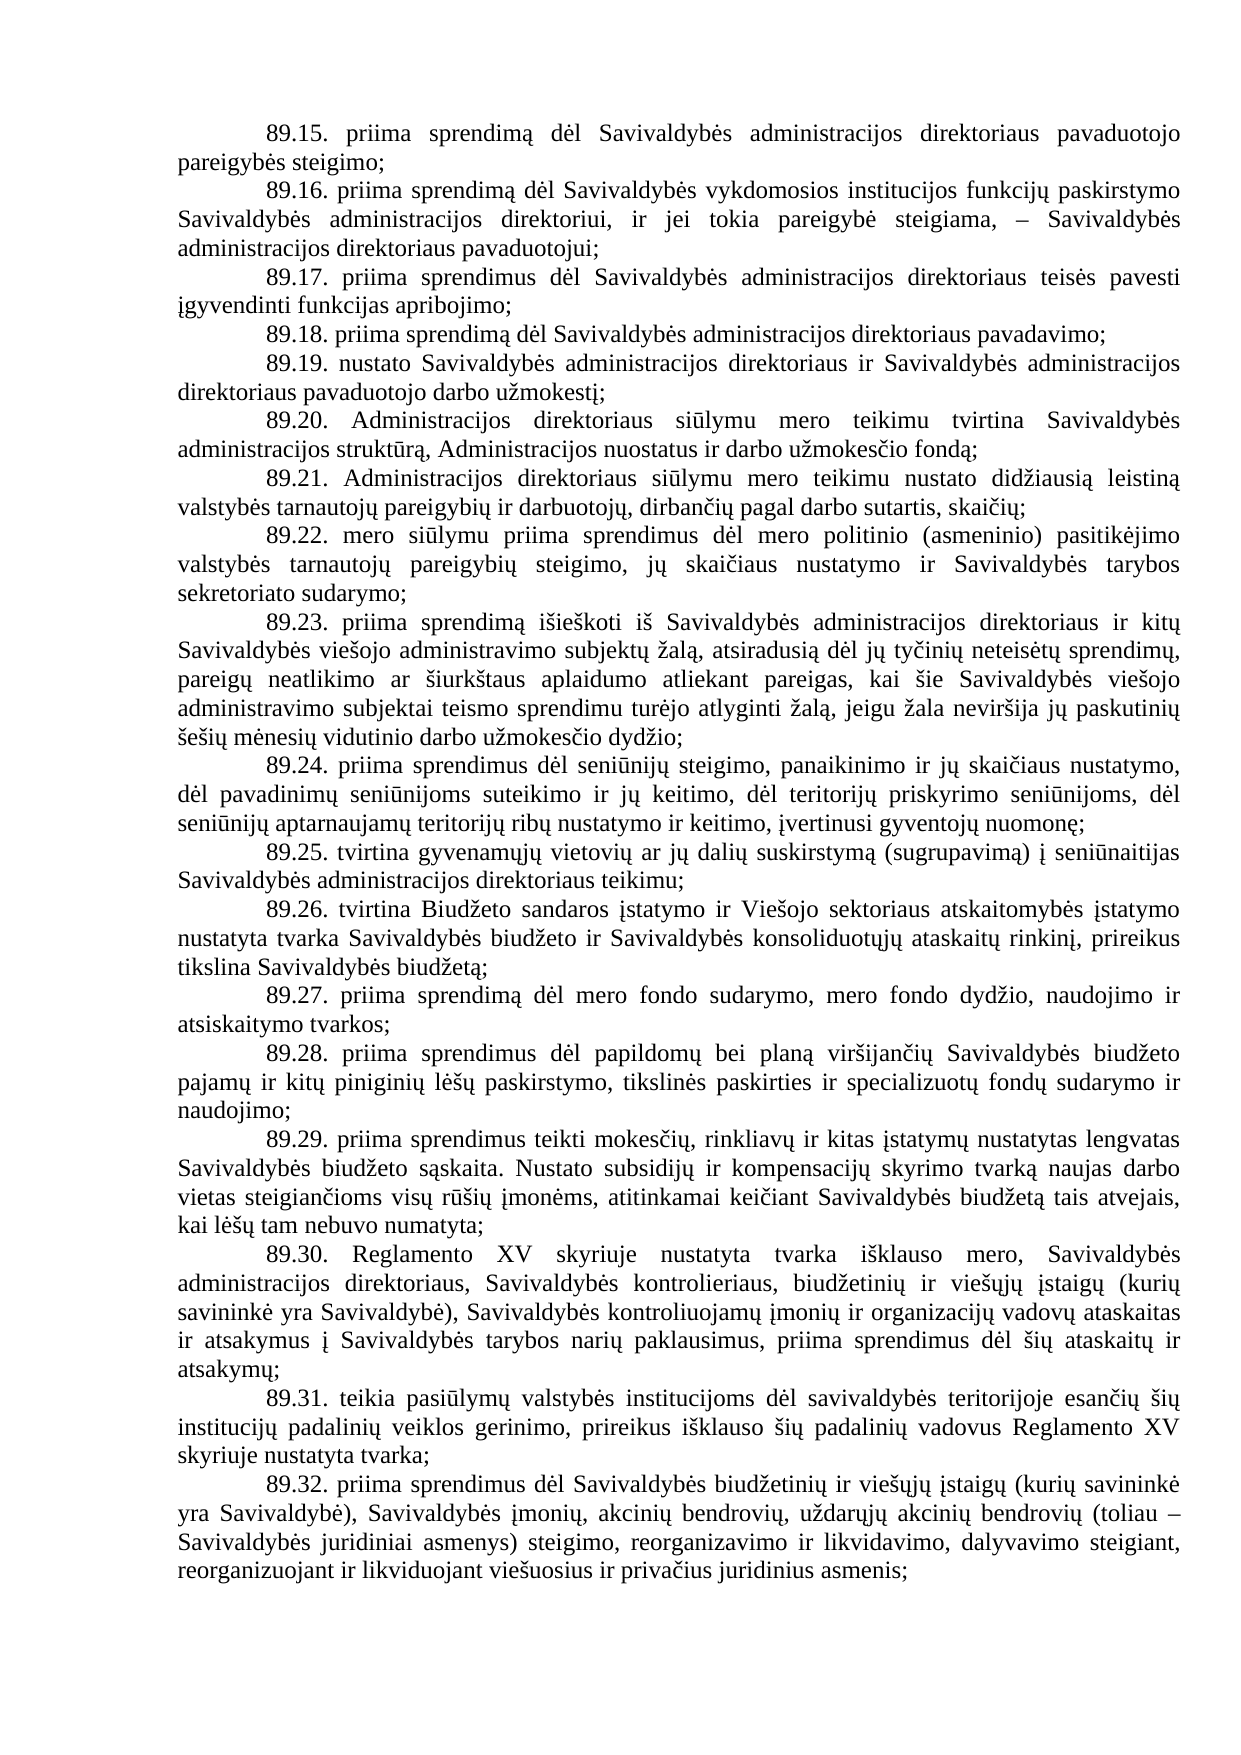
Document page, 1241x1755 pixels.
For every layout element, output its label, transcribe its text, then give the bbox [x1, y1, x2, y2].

text 89.24. priima sprendimus dėl seniūnijų steigimo, panaikinimo ir jų skaičiaus nustatymo, dėl pavadinimų seniūnijoms suteikimo ir jų keitimo, dėl teritorijų priskyrimo seniūnijoms, dėl seniūnijų aptarnaujamų teritorijų ribų nustatymo ir keitimo, įvertinusi gyventojų nuomonę; [177, 751, 1181, 837]
text 89.17. priima sprendimus dėl Savivaldybės administracijos direktoriaus teisės pavesti įgyvendinti funkcijas apribojimo; [177, 262, 1181, 319]
text 89.29. priima sprendimus teikti mokesčių, rinkliavų ir kitas įstatymų nustatytas lengvatas Savivaldybės biudžeto sąskaita. Nustato subsidijų ir kompensacijų skyrimo tvarką naujas darbo vietas steigiančioms visų rūšių įmonėms, atitinkamai keičiant Savivaldybės biudžetą tais atvejais, kai lėšų tam nebuvo numatyta; [177, 1124, 1181, 1239]
text 89.30. Reglamento XV skyriuje nustatyta tvarka išklauso mero, Savivaldybės administracijos direktoriaus, Savivaldybės kontrolieriaus, biudžetinių ir viešųjų įstaigų (kurių savininkė yra Savivaldybė), Savivaldybės kontroliuojamų įmonių ir organizacijų vadovų ataskaitas ir atsakymus į Savivaldybės tarybos narių paklausimus, priima sprendimus dėl šių ataskaitų ir atsakymų; [177, 1239, 1181, 1383]
text 89.18. priima sprendimą dėl Savivaldybės administracijos direktoriaus pavadavimo; [177, 319, 1181, 348]
text 89.16. priima sprendimą dėl Savivaldybės vykdomosios institucijos funkcijų paskirstymo Savivaldybės administracijos direktoriui, ir jei tokia pareigybė steigiama, – Savivaldybės administracijos direktoriaus pavaduotojui; [177, 176, 1181, 262]
text 89.15. priima sprendimą dėl Savivaldybės administracijos direktoriaus pavaduotojo pareigybės steigimo; [177, 118, 1181, 176]
text 89.31. teikia pasiūlymų valstybės institucijoms dėl savivaldybės teritorijoje esančių šių institucijų padalinių veiklos gerinimo, prireikus išklauso šių padalinių vadovus Reglamento XV skyriuje nustatyta tvarka; [177, 1383, 1181, 1469]
text 89.19. nustato Savivaldybės administracijos direktoriaus ir Savivaldybės administracijos direktoriaus pavaduotojo darbo užmokestį; [177, 348, 1181, 406]
text 89.28. priima sprendimus dėl papildomų bei planą viršijančių Savivaldybės biudžeto pajamų ir kitų piniginių lėšų paskirstymo, tikslinės paskirties ir specializuotų fondų sudarymo ir naudojimo; [177, 1038, 1181, 1124]
text 89.27. priima sprendimą dėl mero fondo sudarymo, mero fondo dydžio, naudojimo ir atsiskaitymo tvarkos; [177, 981, 1181, 1038]
text 89.23. priima sprendimą išieškoti iš Savivaldybės administracijos direktoriaus ir kitų Savivaldybės viešojo administravimo subjektų žalą, atsiradusią dėl jų tyčinių neteisėtų sprendimų, pareigų neatlikimo ar šiurkštaus aplaidumo atliekant pareigas, kai šie Savivaldybės viešojo administravimo subjektai teismo sprendimu turėjo atlyginti žalą, jeigu žala neviršija jų paskutinių šešių mėnesių vidutinio darbo užmokesčio dydžio; [177, 607, 1181, 751]
text 89.25. tvirtina gyvenamųjų vietovių ar jų dalių suskirstymą (sugrupavimą) į seniūnaitijas Savivaldybės administracijos direktoriaus teikimu; [177, 837, 1181, 894]
text 89.22. mero siūlymu priima sprendimus dėl mero politinio (asmeninio) pasitikėjimo valstybės tarnautojų pareigybių steigimo, jų skaičiaus nustatymo ir Savivaldybės tarybos sekretoriato sudarymo; [177, 521, 1181, 607]
text 89.32. priima sprendimus dėl Savivaldybės biudžetinių ir viešųjų įstaigų (kurių savininkė yra Savivaldybė), Savivaldybės įmonių, akcinių bendrovių, uždarųjų akcinių bendrovių (toliau – Savivaldybės juridiniai asmenys) steigimo, reorganizavimo ir likvidavimo, dalyvavimo steigiant, reorganizuojant ir likviduojant viešuosius ir privačius juridinius asmenis; [177, 1469, 1181, 1584]
text 89.26. tvirtina Biudžeto sandaros įstatymo ir Viešojo sektoriaus atskaitomybės įstatymo nustatyta tvarka Savivaldybės biudžeto ir Savivaldybės konsoliduotųjų ataskaitų rinkinį, prireikus tikslina Savivaldybės biudžetą; [177, 894, 1181, 981]
text 89.20. Administracijos direktoriaus siūlymu mero teikimu tvirtina Savivaldybės administracijos struktūrą, Administracijos nuostatus ir darbo užmokesčio fondą; [177, 406, 1181, 463]
text 89.21. Administracijos direktoriaus siūlymu mero teikimu nustato didžiausią leistiną valstybės tarnautojų pareigybių ir darbuotojų, dirbančių pagal darbo sutartis, skaičių; [177, 463, 1181, 521]
